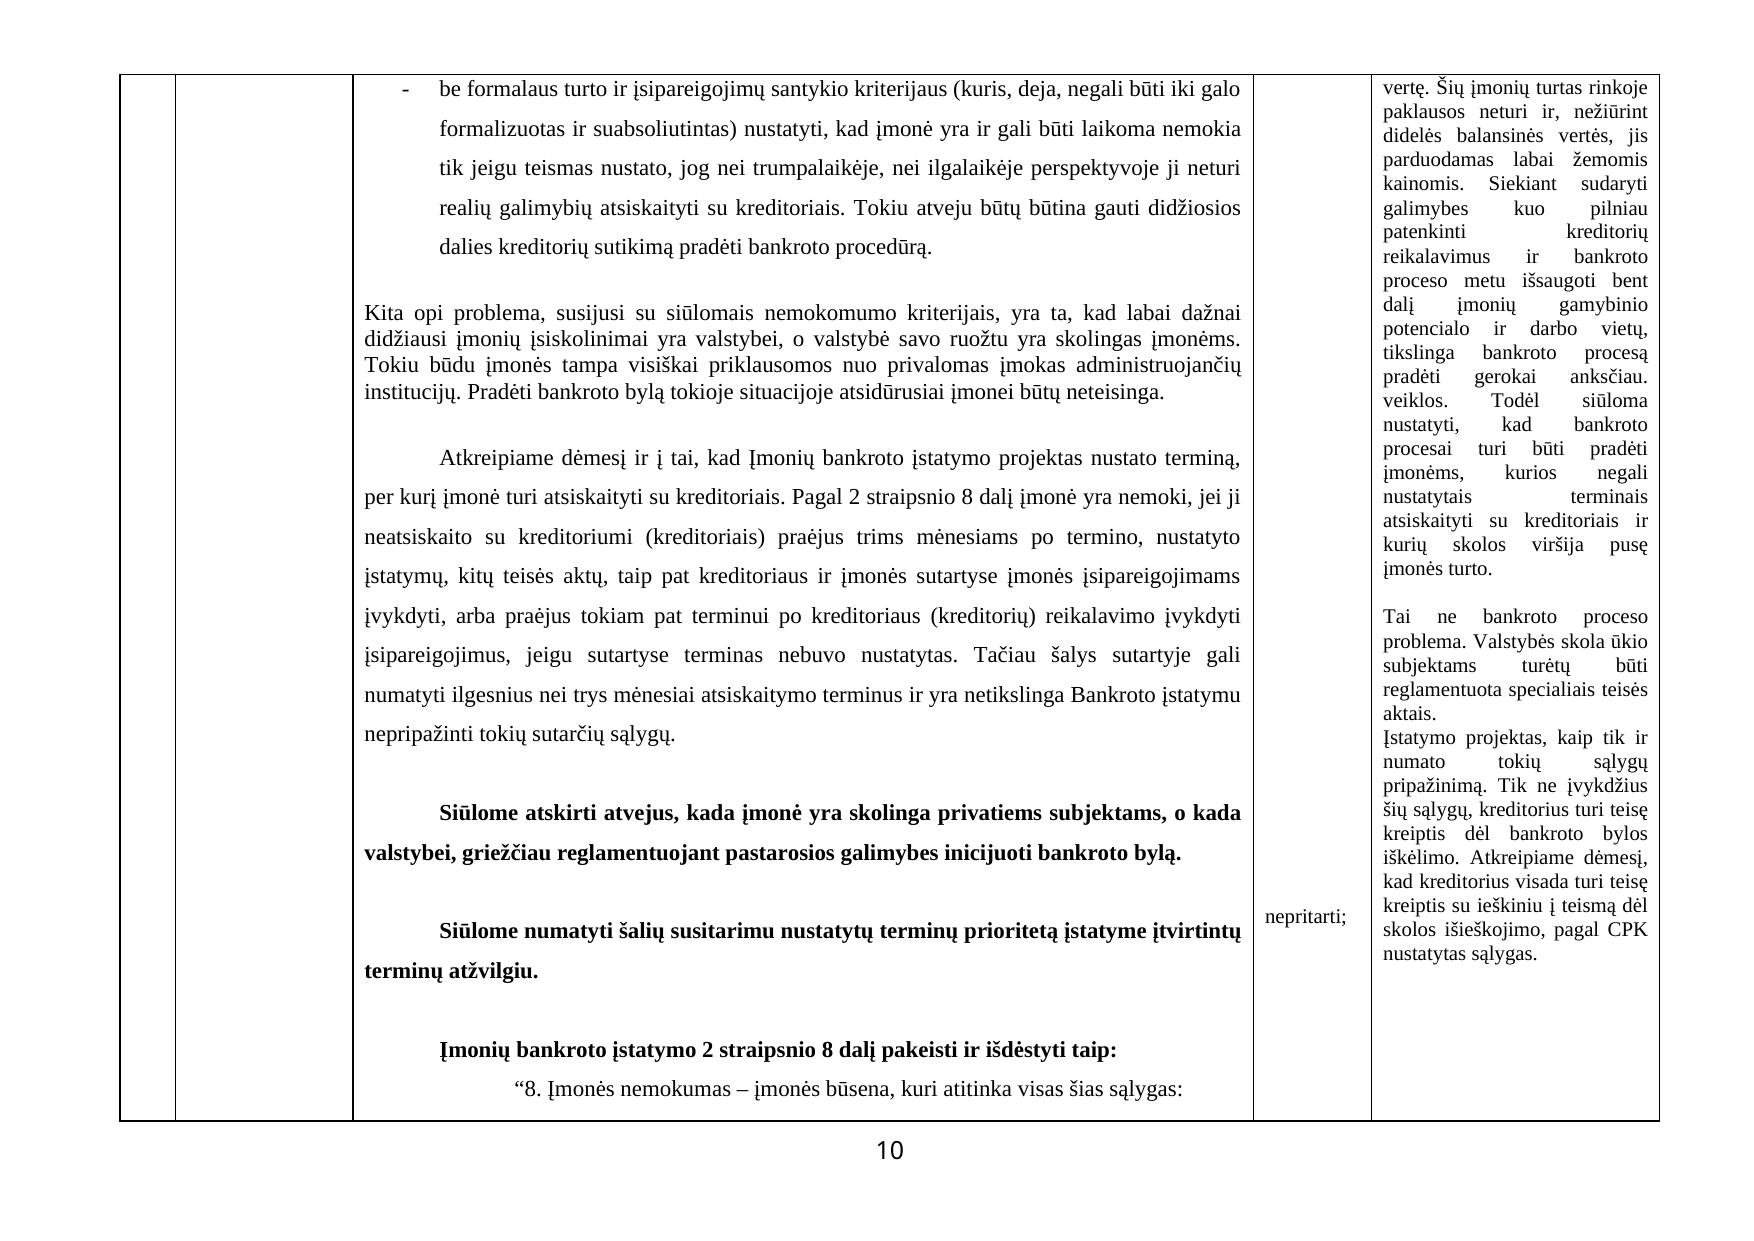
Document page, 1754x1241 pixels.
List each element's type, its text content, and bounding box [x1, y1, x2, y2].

table_cell nepritarti; [1254, 75, 1371, 1120]
table_cell [121, 75, 175, 1120]
table_cell [176, 75, 352, 1120]
table_cell Lietkoopsąjungos valdyba, išnagrinėjusi Įmonių bankroto įstatymo projektą Nr. IXP-330, iš esmės jam pritaria, tačiau jį svarstant siūlo sukonkretinti arba papildyti šiuos straipsnius: 2 straipsnio 8 dalį. Atsižvelgiant į tai, kad sunku nustatyti uždelstų įsiskolinimų sumą, nemokumo sąvoką apibūdinantį sakinį pratęsti po žodžių “viršija pusę jos turto” įrašant “arba įmonės įsipareigojimai (skolos) viršija 75 procentus jos turto”. 4 straipsnį. Pirmame sakinyje po žodžių “asmenys gali” įrašyti “6 straipsnio 1 dalyje nustatyta tvarka”. 5 straipsnio 2 dalį. Papildyti žodžiu “likviduojamai” ir išdėstyti taip: “Pareiškimą teismui dėl bankroto bylos iškėlimo likviduojamai įmonei privalo pateikti likvidatorius.” 8 straipsnio 2 dalį. Antrame sakinyje po žodžio “kuriuose” vietoj žodžių “nurodomi jų adresai” įrašyti žodį “ nurodomos”. 9 straipsnio 1dalį. Išbraukti 1 punkto žodžius “ir įvertinti įmonės turtą”. 10 straipsnį. 6 dalies 2 sakinį numeruoti 7 dalimi. 1 straipsnio 2dalį. Pirmame sakinyje vietoj žodžio “gali” įrašyti žodžius “turi pirmumo teisę”. 11 straipsnio 3dalį. 8 punkte po žodžių “pripažinimo negaliojančiais” įrašyti žodžius “ir jeigu per minėtą laikotarpį nebuvo atliktas auditas (revizija) - organizuoja jo atlikimą”. 20 straipsnį. Pirmame sakinyje po žodžių “administratorius privalo” įterpti žodžius “atlikti auditą ir”. 21 straipsnio 1dalį. 2 punkte po žodžių “priimtų nutarimų” įrašyti ”reikalauti atlikti auditą (reviziją)”. 33 straipsnio 1 dalį. Teiginį “Neparduotas turtas gali būti perduotas kreditoriams” reikia papildyti, t. y. paaiškinti, kaip elgtis tais atvejais, kai reikalavimai kreditoriaus, kuris pageidauja juos atsiimti turtu, turtėtų būti tenkinami paskesne eile arba antru etapu. 33 straipsnio 2dalį. Priešpaskutinį sakinį patikslinti ir išdėstyti taip: “Uždarosios akcinės bendrovės, kurios akcijos parduodamos, akcininkai turi teisę akcijas įsigyti pirmumo tvarka”. 34 straipsnio 1 dalį. Manome, kad šio straipsnio pirmas sakinys gali būti skirtingai traktuojamas. Neaišku, ar galima turtą parduoti už mažesnę kainą nei įkeitimu užtikrinta reikalavimų suma ir skirtumą tarp reikalavimų sumos ir pardavimo kainos tenkinti bendra tvarka, ar, jei nepavyksta parduoti įkeisto turto už kainą, kuri užtikrinta įkeitimu, - jį perduoti įkaito turėtojui. Siūlome tokią pirmo sakinio redakciją: “Įkeitimu užtikrinti kreditoriaus reikalavimai tenkinami iš lėšų, gautų pardavus įkeistą turtą, o jeigu jo nepavyksta parduoti už didesnę arba reikalavimų sumą atitinkančią kainą - perduodant įkeistą turtą”. 37 straipsnio 5 dalį. Po žodžių “nuo 2001 m . liepos 1 d.” įrašyti “išskyrus įmones, kurių likvidavimas prasidėjo iki 2000 m. liepos 1 d., - šioms įmonėms 24 mėnesių terminas likvidavimo procedūrai užbaigti skaičiuojamas nuo 2000 m. liepos 1 d.” Mane labai neramina "turto" savokos neapibrežtumas abiejuose įstatymuose (2str. 8 p. Bankroto įstatymo projekte ir 3str.5p. Restruktūrizavimo įstatymo projekte). Aš siūlyčiau vienareikšmiškai apibrėžti "turto" savoką šiuose istatymuose, kai ji naudojama nustatyti Įmonės nemokumą. Vietoje žodžio "turtas" reikėtų įrašyti frazę: "turto vertė iš paskutiniojo mokesčių inspekcijai priduoto įmonės balanso". Palikus projekte siūloma redakciją, labai nesunku užvilkinti bankroto paskelbimo, teisminio nagrinėjimo terminus. Bandymai nustatyti turto rinkos vertę ar palikti spręsti teismams turėtų garantuoti bankroto ir restrukturizacijos procesų vilkinimą. Prezidiumo narys A.Kovas. LLRI pritaria žemiau išvardintoms Įmonių bankroto įstatymų projekto nuostatoms: nustatyti Įmonių bankroto įstatymo prioritetą kitų įstatymų atžvilgiu (Įmonių bankroto įstatymo projekto 1 straipsnio 3 dalis); panaikinti Valstybinės darbo inspekcijos prie Socialinės apsaugos ir darbo ministerijos, Žemės ir miškų ūkio urėdijos, Apskrities viršininko, Žemės ūkio produkcijos gamintojų visuomeninės organizacijos teisę pateikti pareiškimus teismui dėl bankroto bylos iškėlimo (Įmonių bankroto įstatymo projekto 5 straipsnio 1 dalis); sutrumpinti įmonių bankroto procedūrų terminus (Įmonių bankroto įstatymo projekto 7 straipsnio 1 dalis, 9 straipsnio 4 dalis, 10 straipsnio 4 dalies 5 punktas, 15 straipsnio 1 dalis, 19 straipsnio 1 dalis (lyginant su Darbo sutarties įstatymo 34 straipsnio 1 dalimi), 37 straipsnio 2 dalis ir kt.); atsisakyti likvidacinės komisijos ir jos funkcijas pavesti vykdyti įmonės administratoriui (Įmonių bankroto įstatymo projekto 31-32 straipsniai); nustatyti dviejų etapų kreditorių reikalavimų tenkinimo būdą (Įmonių bankroto įstatymo 35 straipsnio 1 dalis). Tačiau nemaža dalis Įmonių bankroto bei Įmonių restruktūrizavimo įstatymų nuostatų turi esminių trūkumų, kurie gali sukelti skaudžias pasekmes. LLRI siūlo Įmonių bankroto ir Įmonių restruktūrizavimo įstatymų projektus pataisyti pagal žemiau pateikiamas pastabas. Įmonių bankroto įstatymo projektas Dėl įstatymo tikslų Įmonių bankroto įstatymo projekte nėra numatyta, kokių tikslų šiuo įstatymu siekiama. Tokių tikslų įtvirtinimas padėtų tinkamai spręsti įmonės bankroto eigoje iškilusius klausimus. Siūlome Įmonių bankroto įstatymo projekto 1 straipsnio 1 dalį, išdėstyti taip: “1. Šis įstatymas reglamentuoja juridinių asmenų bankrotą, siekiant, kad bankrotas vyktų operatyviai, sklandžiai ir padėtų kuo geriau patenkinti juridinio asmens kreditorių interesus.” Dėl Įmonių bankroto įstatymo taikymo Lietuvos Respublikos Įmonių bankroto įstatymo projekto 1 straipsnio 2 dalis numato, kad įstatymas taikomas visoms įmonėms, viešosioms įstaigoms, bankams ir kredito unijoms. Taip apibrėžus įstatymo taikymo sritį, už jo ribų lieka kiti subjektai, galintys prisiimti finansinius įsipareigojimus – asociacijos, visuomeninės organizacijos ir kt. Taigi neaišku, kaip juose yra tenkinami kreditorių reikalavimai ir vykdomos bankroto procedūros. Visiems subjektams, galintiems prisiimti finansinius įsipareigojimus ir neįstengiantiems jų įvykdyti, turi būti taikomos vienodos nuostatos dėl kreditorių reikalavimų tenkinimo ir bankroto procedūrų. Esant minėtai 1 straipsnio 2 dalies formuluotei, įstatymo nuostatos taip pat nebus privalomos naujai atsirandančioms ir įstatyme neįvardintoms ūkio organizavimo formoms. Atkreipiame dėmesį, kad naujojo Civilinio kodekso 2.33 straipsnyje juridinis asmuo apibrėžiamas kaip savo pavadinimą turinti įmonė, įstaiga ar organizacija, kuri gali savo vardu įgyti ir turėti teises ir pareigas, būti ieškovu ir atsakovu teisme. Atsižvelgdami į tai, kad Civilinis kodeksas įsigalios 2001 m. liepos 1d., ir derindami jame numatytą juridinio asmens sąvoką su Įmonių bankroto įstatymu, siūlome nustatyti, kad Įmonių bankroto įstatymas taikomas visiems juridiniams asmenims. Jeigu tam tikriems juridiniams asmenims, pavyzdžiui, biudžetinėms įstaigoms, šio įstatymo sąmoningai numatoma netaikyti, šie subjektai turėtų būti įvardinti šiame straipsnyje. Su naujuoju Civiliniu kodeksu būtina suderinti ir kitus Įmonių bankroto įstatymo straipsnius. Siūlome Įmonių bankroto įstatymo projekto 1 straipsnio 2 dalį pakeisti ir išdėstyti taip: “2. Įstatymas taikomas visiems juridiniams asmenims, įregistruotiems Lietuvos Respublikos įstatymų nustatyta tvarka. Bankų, kredito unijų, draudimo įmonių, žemės ūkio įmonių, vertybinių popierių apyvartos tarpininkų, investicinių bendrovių ir kitų įmonių ir įstaigų bankroto proceso vykdymo ypatumus gali nustatyti kiti šių įmonių ir viešųjų įstaigų veiklą reglamentuojantys įstatymai.” Dėl nemokumo kriterijų Įmonių bankroto įstatymo projekte iš esmės keičiama įmonių nemokumo sąvoka. Pagal Įmonių bankroto įstatymo projektą įmonės nemokumas – tai įmonės būsena, kai ji laiku neatsiskaito su kreditoriumi (kreditoriais) ir šių jos įsipareigojimų suma yra ne mažesnė kaip dešimt tūkstančių litų ir viršija pusę jos turto (2 straipsnio 8 dalis). Įmonės nemokumo sąvokos pataisymas, numatant, kad įmonė yra nemoki, jei jos įsipareigojimai viršija pusę jos turto, sudaro galimybę anksčiau pradėti bankroto procedūrą. Atrodytų, kad taip sudaromos palankesnės sąlygos patenkinti kreditorių reikalavimus. Tačiau įgyvendinus šias pataisas bankroto procedūros galės būti inicijuotos net toms įmonėms, kurios turi tik laikinų sunkumų, nors apskritai yra pajėgios normaliai dirbti ir atsiskaityti su kreditoriais be bankroto procedūrų. Visų pirma, vien tik turimo turto ir įsipareigojimų santykis gali nedaug tepasakyti, nes esminis dalykas šiuo atveju yra įsipareigojimų vykdymo terminas. Antra, tik tuomet, kai turtas tampa mažesnis už įsipareigojimus, galima pagrįstai kalbėti apie negalėjimą atsiskaityti su kreditoriais Pritariame, kad nemokumui nustatyti būtina lyginti įmonės įsipareigojimus su jos turtu rinkos, o ne balansine verte, nes būtent turto lyginimas su rinkos verte atskleidžia realią įmonės padėtį. Tačiau šios nuostatos įgyvendinimas pagal pateiktą projektą yra neaiškus ir gali sukelti nemažai keblumų. Visų pirma, pagal nemokumo apibrėžimą neaišku, kokiaiss metodais turi būti vertinamas turtas ir įsipareigojimai, kas vertins ir kokiais terminais, ar bus vertinama pati įmonė kaip verslas, ar bus vertinamos įmonės turimos reikalavimo teisės ir t.t. Siūlome nustatyti, kad įmonei bankroto bylą galima kelti tik tada, kai jos skolos viršija visą jos turtą (o ne pusę, kaip numatyta projekte). Siūlome nustatyti, kad: sprendimą, ar įmonės įsipareigojimai sudaro didesnę dalį lyginant su įmonės turto rinkos verte nei numatyta nemokumo kriterijuose, priima teismas, kuris, esant būtinybei, gali pasitelkti nepriklausomus turto vertintojus; iki vertinant įmonės turtą turi būt įvertinta įmonė kaip verslas; vertinant įmonės turtą turi būti atsižvelgiama į įmonės turimas reikalavimo teises ir kitas vertybes, kurios gali turėti rinkos vertę; be formalaus turto ir įsipareigojimų santykio kriterijaus (kuris, deja, negali būti iki galo formalizuotas ir suabsoliutintas) nustatyti, kad įmonė yra ir gali būti laikoma nemokia tik jeigu teismas nustato, jog nei trumpalaikėje, nei ilgalaikėje perspektyvoje ji neturi realių galimybių atsiskaityti su kreditoriais. Tokiu atveju būtų būtina gauti didžiosios dalies kreditorių sutikimą pradėti bankroto procedūrą. Kita opi problema, susijusi su siūlomais nemokomumo kriterijais, yra ta, kad labai dažnai didžiausi įmonių įsiskolinimai yra valstybei, o valstybė savo ruožtu yra skolingas įmonėms. Tokiu būdu įmonės tampa visiškai priklausomos nuo privalomas įmokas administruojančių institucijų. Pradėti bankroto bylą tokioje situacijoje atsidūrusiai įmonei būtų neteisinga. Atkreipiame dėmesį ir į tai, kad Įmonių bankroto įstatymo projektas nustato terminą, per kurį įmonė turi atsiskaityti su kreditoriais. Pagal 2 straipsnio 8 dalį įmonė yra nemoki, jei ji neatsiskaito su kreditoriumi (kreditoriais) praėjus trims mėnesiams po termino, nustatyto įstatymų, kitų teisės aktų, taip pat kreditoriaus ir įmonės sutartyse įmonės įsipareigojimams įvykdyti, arba praėjus tokiam pat terminui po kreditoriaus (kreditorių) reikalavimo įvykdyti įsipareigojimus, jeigu sutartyse terminas nebuvo nustatytas. Tačiau šalys sutartyje gali numatyti ilgesnius nei trys mėnesiai atsiskaitymo terminus ir yra netikslinga Bankroto įstatymu nepripažinti tokių sutarčių sąlygų. Siūlome atskirti atvejus, kada įmonė yra skolinga privatiems subjektams, o kada valstybei, griežčiau reglamentuojant pastarosios galimybes inicijuoti bankroto bylą. Siūlome numatyti šalių susitarimu nustatytų terminų prioritetą įstatyme įtvirtintų terminų atžvilgiu. Įmonių bankroto įstatymo 2 straipsnio 8 dalį pakeisti ir išdėstyti taip: “8. Įmonės nemokumas – įmonės būsena, kuri atitinka visas šias sąlygas: įmonė neatsiskaito su kreditoriumi (kreditoriais) praėjus trims mėnesiams, o jei kreditorius yra valstybė, savivaldybė ar jų institucijos, išskyrus sutartinius įsipareigojimus, praėjus šešiems mėnesiams po termino, per kurį, remiantis sudarytu sandoriu, įstatymu, kitu teisės aktu įsipareigojimas turėjo būti įvykdytas; įmonės įsipareigojimų suma kreditoriui (kreditoriams) yra ne mažesnė kaip dešimt tūkstančių litų; pradelsti įmonės įsipareigojimai (skolos) viršija visą jos turtą rinkos verte.” Dėl bankroto bylos iškėlimo Įmonių bankroto įstatymo projekto 4 straipsnis nustato, kad kreiptis dėl bankroto bylos iškėlimo galima tuomet, kai įmonė nevykdo savo įsipareigojimų. Tačiau pagal Įmonių bankroto įstatymo projekto 9 straipsnio 5 dalį teismas bankroto bylą gali ir turi iškelti tik tuomet, kai įmonė yra nemoki arba kai įmonė viešai paskelbė ar kitaip pranešė kreditoriui (kreditoriams), kad negali atsiskaityti su kreditoriumi (kreditoriais) ir (arba) neketina vykdyti savo įsipareigojimų. Tai, kad įmonė paprasčiausiai laiku nevykdo 4 straipsnyje nustatytų įsipareigojimų, dar nereiškia, kad ji yra nemoki, ar kad ji nežada įsipareigojimų vykdyti ateityje. Siekiant nuoseklumo, siūlome numatyti, kad kreiptis į teismą dėl bankroto bylos iškėlimo galima tik tada, kai įmonė yra nemoki arba laiku nevykdo teismo sprendimu priteistų prievolių. Kai įmonė tiesiog nevykdo savo įsipareigojimų, kreditoriai kreipiasi į teismą dėl savo reikalavimų patenkinimo Civilinio kodekso ir Civilinio proceso kodekso nustatyta tvarka. Jei nagrinėdamas ieškinį teismas nustato, kad įmonė yra nemoki, jis pats iškelia bankroto bylą. Todėl siūlome Įmonių bankroto įstatymo projekto 4 straipsnį pakeisti ir išdėstyti taip: “4 straipsnis. Pareiškimo teismui dėl bankroto bylos iškėlimo pateikimo pagrindai 1. Šio įstatymo 5 straipsnyje išvardyti asmenys gali pateikti pareiškimą teismui dėl bankroto bylos iškėlimo, jeigu yra bent viena iš šių sąlygų: įmonė yra nemoki; įmonė viešai paskelbė ar kitaip pranešė kreditoriui (kreditoriams), kad negali arba neketina vykdyti įsipareigojimų; įmonė laiku nevykdo teismo sprendimu priteistų prievolių.” 2. Jei įmonė laiku nevykdo savo įsipareigojimų, kreditoriai gali kreiptis į teismą dėl savo reikalavimų patenkinimo Civilinio kodekso ir Civilinio proceso kodekso nustatyta tvarka. 3. Jei teismas, nagrinėdamas ieškinį nustato, kad įmonė yra nemoki, jis iškelia įmonei bankroto bylą.” Dėl bankrutuojančių įmonių turto pardavimo Pagal Įmonių bankroto įstatymo projekto 33 straipsnio 1 dalį, bankrutuojančios ar bankrutavusios įmonės nekilnojamasis turtas parduodamas viešose varžytinėse Vyriausybės nustatyta tvarka. Kito turto, išskyrus įkeistą turtą, pardavimo tvarką nustato kreditoriai. Atkreipiame dėmesį į tai, kad vienintelis teisės aktas, reglamentuojantis pardavimo iš varžytynių tvarką, yra Civilinio proceso kodeksas. Vyriausybės priimto poįstatyminio akto šiuo klausimu nėra. Jei numatoma, kad varžytinėms bankroto atveju netinka Civilinio proceso kodekse nustatyta tvarka, Bankroto įstatyme būtina numatyti išimtis iš šios tvarkos, o ne daryti neapibrėžtas nuorodas į Vyriausybės nustatomą tvarką. Įmonių bankroto įstatymo projektas nenumato principų, kuriais vadovaujantis kreditoriai turėtų nustatyti “kito” turto pardavimo tvarką. Taip gali iškilti pavojus, jog kreditorių dauguma piktnaudžiaus šia galimybe ir nustatys tik kai kuriems kreditoriams palankią turto pardavimo tvarką. Todėl būtų tikslinga numatyti, kad pagrindinis kriterijus, kuriuo turi būti vadovaujamasi parduodant įmonės turtą, yra turto kaina. Taip pat Įmonių bankroto įstatymo projekte nėra numatyta kreditorių dauguma, kuri galėtų nustatyti turto pardavimo tvarką. Turto pardavimo tvarkos nustatymas turėtų būti suteikiamas kreditorių susirinkimui. Besąlygiškas kreditorių įpareigojimas nustatyti “kito” turto pardavimo tvarką sudaro sąlygas įmonės turto pardavimo vilkinimui, kadangi kreditoriai gali ilgai nesusitarti dėl turto pardavimo tvarkos. Ilgai delsiant sumažėtų turto vertė, tektų daryti išlaidas jo išlaikymui, be to, praėjus nustatytam 24 mėnesių terminui nerealizuotas turtas bus nurašytas kaip neturintis rinkos vertės. Būtų tikslinga numatyti, kad tais atvejais, kai praėjus 6 mėnesiams po bankroto bylos iškėlimo kreditoriai nenustato “kito” turto pardavimo tvarkos, toks turtas, kaip ir nekilnojamas turtas, parduodamas iš varžytinių. Remiantis aukščiau išdėstytu, siūlome numatyti, kad pagrindinis kriterijus parduodant “kitą” įmonės turtą yra turto kaina; turto pardavimo tvarką nustato kreditorių susirinkimas; tais atvejais, kai kreditoriai nenustato “kito” turto pardavimo tvarkos, turtas parduodamas iš varžytinių. Įmonių bankroto įstatymo projekto 25 straipsnį papildyti nauju, 16 punktu, numatančiu, kad “kito” turto pardavimo tvarką nustato kreditorių susirinkimas. “15) nustatyti turto, išskyrus nekilnojamąjį ir įkeistą, pardavimo tvarką, remiantis palankiausia siūloma kaina;” Įmonių bankroto įstatymo projekto 33 straipsnio 1 dalį pakeisti ir išdėstyti taip: “1. Nekilnojamas turtas parduodamas viešose varžytinėse. Jei kreditoriai per 6 mėnesius po bankroto bylos iškėlimo nenustato kitaip, kitas turtas, išskyrus įkeistą turtą, parduodamas viešose varžytynėse. Neparduotas turtas gali būti perduotas kreditoriams. Turto pirkimo-pardavimo sutartis arba perdavimo aktas yra prilyginami notaro patvirtintai sutarčiai ir yra nuosavybės teisę patvirtinantys dokumentai nustatyta tvarka registruojant pirkimo-pardavimo sutartis.” Dėl bankrutuojančios įmonės sandorių patikrinimo Pagal Įmonių bankroto įstatymo projekto 11 straipsnio 3 dalies 8 punktą, įmonės administratorius patikrina bankrutuojančios įmonės sandorius, sudarytus per laikotarpį ne mažesnį kaip 36 mėnesiai iki bankroto bylos iškėlimo, ir pareiškia ieškinius įmonės bankroto bylą nagrinėjančiame teisme dėl sandorių, priešingų įmonės tikslams ir (arba) galėjusių turėti įtakos tam, kad įmonė negali atsiskaityti su kreditoriais, pripažinimo negaliojančiais. Pagal Įmonių bankroto įstatymo projekto 20 straipsnio 2 dalį, tyčinio bankroto atveju administratorius privalo patikrinti bankrutuojančios įmonės sandorius, sudarytus per 5 metų laikotarpį iki bankroto bylos iškėlimo. Dabar galiojantis Įmonių bankroto įstatymas šiems atvejams nustato atitinkamai 12 mėnesių ir 3 metų laikotarpius. Detalus ir smulkmeniškas kiekvieno sandorio Įmonių bankroto įstatymo projekte nustatytu ilgu laikotarpiu tikrinimas vilkins bankroto vykdymo procedūrą. Siūlome nustatyti, kad Įmonių bankroto įstatymo projekte nustatytais terminais (36 mėnesiai; 5 metai) įmonės administratorius tikrina tik svarbius, įmonės bankrotui galėjusius turėti įtakos sandorius. Dėl kreditorių reikalavimų tenkinimo tvarkos Iškėlus įmonei bankroto bylą, visas įmonės valdymas pereina į įmonės administratoriaus rankas. Būtent administratorius valdo, naudoja, disponuoja įmonės turtu, atidaro atskirą sąskaitą banke kaupti lėšas bankroto proceso vykdymo metu ir atsiskaityti su kreditoriais, organizuoja ir kontroliuoja pajamų, gautų valdant, naudojant bankrutuojančios įmonės turtą ar juo disponuojant, taip pat sąnaudų apskaitą bei vykdo kitas jam pavestas funkcijas. Įmonių bankroto įstatymo projektas nenumato administratoriaus pareigos kuo greičiau patenkinti bent dalį kreditorių reikalavimų realizavus tam tikrą bankrutuojančios įmonės turtą. Taip sudaromos sąlygos kaupti lėšas, gautas realizavus bankrutavusios įmonės turtą, kurios gali būti pradėtos naudoti ne kreditorių reikalavimams tenkinti, bet kitiems tikslams. Siekiant užtikrinti kreditorių interesus, siūlome numatyti, kad, realizavus bent dalį bankrutuojančios įmonės turto ir atskaičius iš jo administravimo išlaidas bei pavedimo sutartyje numatytą administratoriaus atlyginimą, administratorius privalo eiliškumo tvarka patenkinti kreditorių reikalavimus. Įmonių bankroto įstatymo projekto 11 straipsnio 3 dalį, išvardijančią įmonės administratoriaus funkcijas, papildyti nauju, 24 punktu: “24) realizavus bent dalį bankrutavusios įmonės turto ir atskaičius iš jo administravimo išlaidas bei pavedimo sutartyje numatytą administratoriaus atlyginimą, eiliškumo tvarka tenkinami kreditorių reikalavimai. Dėl įmonės administratoriaus Įmonių bankroto įstatymo projekte nėra numatyti principai, kuriais remiantis būtų vykdoma įmonės bankroto procedūra. Bendrų bankroto procedūros vykdymo nuostatų įtvirtinimas padėtų išvengti įmonės valdymo organų ir administratoriaus piktnaudžiavimo įmonėje susidariusia padėtimi, geriau patenkinti kreditorių interesus, tinkamai spręsti įmonės bankroto eigoje iškilusius klausimus. Siūlome Įmonių bankroto įstatymo projekto 11 straipsnį papildyti nauja, 11 dalimi, įtvirtinančia administratoriaus pareigą veikti įmonės ir kreditorių naudai, ir išdėstyti šią dalį taip: “11. Įmonės bankroto procedūros metu įmonės administratorius privalo veikti įmonės ir kreditorių naudai bei operatyviai imtis visų reikiamų priemonių kreditorių interesams užtikrinti.” Dėl įsipareigojimų bankrutuojančiai įmonei vykdymo Nors įmonių bankroto įstatymo projekte yra net straipsnis pavadinimu “Bankrutuojančios įmonės įsipareigojimų ir įsipareigojimų bankrutuojančiai įmonei vykdymas” (17 straipsnis), jame apie įsipareigojimus bankrutuojančiai įmonei neužsimenama. Lieka neišspręstas klausimas, kaip ir kokiais terminais su bankrutuojančia įmone turi atsiskaityti asmenys, privalantys jai vykdyti įsipareigojimus. Viena vertus, reikalauti įsipareigojimus įvykdyti anksčiau dėl to, kad įmonė bankrutuoja, būtų nesąžininga, kita vertus, po tam tikro laiko gali nebelikti, kieno naudai tuos įsipareigojimus vykdyti. Siūlome numatyti, kad įsipareigojimai bankrutuojančiai įmonei vykdomi sandoriuose nustatytais terminais. Tais atvejais, kai sandoriuose numatyti terminai sueis po numatomos bankroto procedūros pabaigos ir nėra galimybės arba neapsimoka reikalauti įsipareigojimų vykdymo anksčiau, bankrutuojančios įmonės turimos reikalavimo teisės parduodamos. Įmonių bankroto įstatymo 17 straipsnį papildyti nauja, 4 dalimi: “4. Įsipareigojimai bankrutuojančiai įmonei vykdomi sandorio sudarymo metu nustatytais terminais. Tais atvejais, kai sandoriuose numatyti terminai sueis po numatomos bankroto procedūros pabaigos ir nėra galimybės arba neapsimoka reikalauti įsipareigojimų vykdymo anksčiau, bankrutuojančios įmonės turimos reikalavimo teisės parduodamos.” Dėl kreditorių eiliškumo Pagal Įmonių bankroto įstatymo projekto 35 straipsnį, pirmąja eile tenkinami su darbo santykiais susiję darbuotojų reikalavimai, reikalavimai atlyginti žalą dėl suluošinimo ar kitokio kūno sužalojimo, susirgimo profesine liga ar žuvus nuo nelaimingo atsitikimo darbe bei atgręžtiniai valstybės reikalavimai, kai prievolė atlyginti žalą pereina valstybei žalos atlyginimo dėl nelaimingų atsitikimų darbe ar susirgimų profesine liga laikinojo įstatymo nustatytais atvejais, fizinių asmenų reikalavimai apmokėti už perdirbti supirktą žemės ūkio produkciją, taip pat Fondo bankrutuojančių ir bankrutavusių įmonių darbuotojų reikalavimams, susijusiems su darbo santykiais, tenkinti, reikalavimai, Garantinio fondo reikalavimai ir Fondo fizinių asmenų reikalavimams apmokėti už bankrutuojančių ir bankrutavusių įmonių supirktą perdirbti žemės ūkio produkciją reikalavimai. Antrąja eile yra tenkinami reikalavimai dėl mokesčių ir kitų įmokų į biudžetą, dėl valstybės vardu gautų užsienio paskolų ir paskolų, gautų su valstybės garantija, dėl specialiųjų atidėjimų pažeistoms žemėms, iškasus naudingąsias iškasenas, rekultivuoti nepanaudojimo, dėl kitų aplinkosaugos priemonių neįvykdymo, visi kiti kreditorių reikalavimai. Įmonių bankroto įstatymo projekto 35 straipsnyje numatytas kreditorių reikalavimų tenkinimo eiliškumas yra ydingas, nes pirmiausia turėtų būti tenkinami privatūs, o ne valstybiniai interesai. Nepatenkinus privačių subjektų reikalavimų, bus apribotos jų veiklos galimybės, atitinkamai jie negalės vykdyti įsipareigojimų savo partneriams (taip pat ir valstybei). Taip pat atkreipiame dėmesį į tai, kad netikslinga tik patenkinus visus iš darbo santykių kylančius darbuotojų reikalavimus tenkinti antrosios kreditorių eilės reikalavimus, nes kitų kreditorių reikalavimų nepatenkinimas gali sukelti ne mažiau skaudžias socialines pasekmes. Siūlome pakeisti kreditorių eilę reikalavimams tenkinti privačių subjektų naudai. Įmonių bankroto įstatymo projekto 35 straipsnio 2 dalį išdėstyti taip: “2. Kreditorių reikalavimai yra tenkinami tokia tvarka: pirmąją eile yra tenkinami iš darbo santykių kylantys darbuotojų reikalavimai iki 3 vidutinių mėnesinių darbo užmokesčių dydžio sumos, reikalavimai atlyginti žalą dėl suluošinimo ar kitokio kūno sužalojimo, susirgimo profesine liga arba žuvus nuo nelaimingo atsitikimo darbe. Į 3 vidutinių mėnesinių darbo užmokesčių dydžio sumą įskaitomos darbuotojų gautos kompensacijos iš Garantinio fondo ar kitų valstybės lėšų; antrąja eile yra tenkinami kitų kreditorių reikalavimai; trečiąja eile yra tenkinami reikalavimai dėl mokesčių, baudų ir kitų privalomų mokėjimų į biudžetą bei privalomojo valstybinio socialinio draudimo ir privalomojo sveikatos draudimo įmokų.” Dėl įmonės sanavimo panaikinimo Įmonių restruktūrizavimo įstatymu įtvirtinus įmonių restruktūrizavimo procedūrą, panaikinama įmonių sanavimo procedūra, kurią numato dabar galiojantis Įmonių bankroto įstatymas. Tačiau siūlomas įtvirtinti įmonės restruktūrizavimo procesas skiriasi nuo įmonės sanavimo proceso, kurį numato dabar galiojantis Įmonių bankroto įstatymas. Skirtingai nuo sanavimo, restruktūrizavimo procesas gali būti taikomas tik laikinų finansinių sunkumų turinčiai įmonei, atitinkančiai dar ir tokias papildomas sąlygas: įmonė nėra nutraukusi komercinę-ūkinę veiklą, jos turto balansinė vertė pasiūlymo pradėti restruktūrizavimo procesą dieną yra ne mažesnė kaip 1 mln. litų, nėra teismo ar kreditorių sprendimo likviduoti įmonę. Įmonių restruktūrizavimo įstatymo 11 straipsnis nenumato galimybės iškėlus įmonei bankroto bylą pereiti prie įmonės restruktūrizavimo – tai įmanoma tik iki bankroto bylos iškėlimo. Gali susiklostyti situacija, kada, iškėlus įmonei bankroto bylą, atsiras asmuo, sutinkantis perimti bankrutuojančią įmonę ir padengti visus jos įsipareigojimus. Tokiu atveju pritaikyti restruktūrizavimo procedūrą nebus galima, tuo tarpu esant sanavimui kaip tik būtų sudarytos reikiamos sąlygos įmonės perėmimui. Siūlome arba (1) palikti galioti įmonių sanavimo procedūrą (supaprastinus sanavimo tvarką), arba (2) palengvinti taikos sutarties sudarymo sąlygas, siekiant, kad taikos sutartis taptų realia galimybe atgaivinti bankrutuojančią įmonę, kai tam pritaria dauguma privačių kreditorių, arba (3) numatyti galimybes, kaip daugumos kreditorių valia būtų pereinama nuo bankroto procedūros prie restruktūrizavimo procedūros. Bet kokiu atveju siūlome nustatyti, kad šioms procedūroms negali būti skiriamos valstybės lėšos. 1. 9 str. 3 d. numatyta, kad teismui priėmus pareiškimą dėl bankroto bylos iškėlimo sustabdomas turto realizavimas ir išieškojimas. Visų pirma, niekas nežinos, ar teismas priėmė pareiškimą ir kokią konkrečiai dieną laikyti pareiškimo priėmimo diena. Antra, teismas priėmęs pareiškimą pats turėtų spręsti sustabdyti ar nesustabdyti realizavimą ir išieškojimo procedūrą. Priešingu atveju suinteresuoti asmenys specialiai paduos nepagrįstus pareiškimus dėl bankroto bylos iškėlimo ar vilkins sprendimo pagal priimtą pareiškimą priėmimą. Tokiu būdu bus pažeidžiamos kreditorių teisės. 2. 10 str. 7 d. 1 p. numatyta, kad tais atvejais, kai įmonės turtas nėra atskirtas nuo įmonininko (savininko) turto, administratoriui turi būti pateiktas įmonininko (savininko) turto sąrašas. Atkreiptinas dėmesys, kad įmonės turtas visada yra atskirtas nuo įmonininko (savininko) turto, tačiau įmonininkas (savininkas) įstatymų numatytais atvejais atsako už savo įmonės įsipareigojimus. Tokia nuostata yra aiškiai išreikšta naujam civiliniam kodekse. Be to, bankrotas keliamas ne įmonės savininkui, o įmonei, todėl toks reglamentavimas nėra pagrįstas. Kreditoriai savo santykius su įmonės savininku turėtų aiškintis bendra tvarka. Ta pati pastaba taikytina ir dėl 11 str. 3 d. 19 p. 3. 10 str. 8 d. nesuprantamas motyvas kodėl apeliacinės instancijos teismo nutartis dėl bankroto bylos iškėlimo neskundžiama. Visų pirma, kasaciniam skundui paduoti civilinio proceso kodeksas numato griežtus apribojimus, antra, kasacinio skundo padavimas netrukdo bankroto bylos eigai, nes teismų sprendimai yra įsiteisėję. 4. 11 str. 3 d. 8 p. paskutinį sakinį siūlome papildyti taip: “jei neįrodoma, kad sužinojo anksčiau”. 5. 11 str. 3 d. nėra išvardintos visos administratoriaus teisės, todėl siūlytume papildyti jį 24 p. ir numatyti, kad jis turi ir kitas įstatymų numatytas teises. 6. 11 str. 5 d. turi būti aiškiai nurodyta, kad sudaromoje su administratoriumi pavedimo sutartyje galima numatyti atlyginimą tvirta pinigų suma, kuri būtų išmokama sutartyje numatytais terminais. Priešingu atveju Socialinio draudimo įstaiga ir mokesčių inspekcija prilygins pavedimo sutartį su fiziniu asmeniu darbo sutarčiai ir reikalaus mokėti mokesčius už kiekvieną mėnesį nuo minimalaus atlyginimo, nepriklausomai ar jis yra išmokamas. Santykių aiškinimasis su šiomis institucijomis pareikalaus daug laiko ir tuo pačiu vilkins bankroto bylos procedūras. 7. 11 str. 7 d. numatyti atvejai, kada administratorius laikinai negali eiti savo pareigų – atostogų ir laikino nedarbingumo metu, tačiau praktiškai pasitaiko ar gali pasitaikyti ir kitokių atvejų. Siūlome papildyti 7 d. ir jos pradžią formuluoti taip: “7. Nutartį dėl administratoriaus laikino pavadavimo jo atostogų, laikino nedarbingumo ar kitais atvejais, kai jis laikinai negali eiti savo pareigų, priima … (toliau kaip projekte).”. 8. 17 str. siūlome papildyti 3 d., kurioje turi būti įtvirtintos teisės normos dėl inkasinių pavedimų, apskaitų bankuose, ir dėl vykdomųjų dokumentų, kurie buvo pateikti vykdyti tiesiogiai kredito įstaigoms, likimo. Manytume, kad tiek vykdomuosius dokumentus, tiek inkasinius pavedimus kredito įstaigos turėtų perduoti administratoriui, kuris juos laikytų iki bankroto bylos pabaigos. Priešingu atveju praktikoje atsiranda problemų, sprendžiant klausimus dėl šių dokumentų tolesnio vykdymo ir tuo pačiu vilkinasi bankroto bylos sprendimai. 9. 18 str. turėtų būti reglamentuojami ne tik turto areštai, kuriuos uždėjo antstoliai ar teisėsaugos pareigūnai baudžiamosiose bylose, bet visi kiti apribojimai disponuoti turtu. Pagal dabartinius įstatymus yra daug institucijų, kuriuos gali areštuoti turtą ar nustatyti apribojimus juo disponuoti, tačiau bankroto procedūras reglamentuojantys teisės aktai nepasisako dėl jų statuso bankroto bylos iškėlimo atveju. Šių atvejų nesureguliavus kyla bereikalingų ginčų ir tuo pačiu vilkinamas bankroto bylos nagrinėjimas. 10. 28 str. 2 d. numatyta, kad taikos sutartį turi pasirašyti visi kreditoriai, nors sprendimas dėl taikos sutarties priimamas kreditorių susirinkime balsų dauguma (įstatymo 23 str. 1 d. 11 p.). Siūlytume numatyti, kad taikos sutartį užtenka pasirašyti daugumai kreditorių, kurių balsais buvo priimtas sprendimas kreditorių susirinkime dėl taikos sutarties sudarymo. Tai leistų operatyviai spręsti klausimus ir to pačiu padėti įmonėms, kurios turi laikinų ar išsprendžiamų sunkumų, tačiau joms negali būti keliama restruktūrizavimo byla. 11. 33 str. 3 d. numatyta, kad perdavus įkaito turėtojui neparduotą įkeistą turtą, šis turi atlyginti šio turto administravimo išlaidas. Tokia formuluotė nėra teisinga, nes administratoriai specialiai ilgai pardavinėja turtą didesnėmis negu galima parduoti turtą, tikėdamiesi gauti iš įkaito turėtojų papildomai jiems nepriklausančių sumų. Minėta įstatymo nuostata dar labiau skatins administratorius pardavinėti nerealiomis kainomis ir tuo pačiu didinti turto administravimo išlaidas. Tuo labiau, kad įstatyme numatyta neparduotą turtą perduoti savivaldybėms arba apskritims. Siūlome nustatyti, kad įkaito turėtojas neturėtų atlyginti išlaidų, kurios buvo patirtos dėl įmonės turto pardavimo vilkinimo. 12. 34 str. turėtų būti nurodyti aiškūs terminai ir procedūros kokiais laiko intervalais turi būti pardavinėjamas turtas, nes administratoriai, siekdami kuo ilgiau turėti darbo, stengiasi kuo ilgiau pardavinėti turtą. Pvz. jie nemažina turto kainos, nors už pasiūlytą jau kelintų varžytynių metu neatsiranda pirkėjas. 13. 36 str. 1 d. numatyta, kad administravimo išlaidos turi būti atlyginamos ir iš lėšų, kurios gautos pardavus įkeistą turtą. Tokia nuostata nėra teisinga, nes vieno kreditoriaus sąskaita kompensuojamos kitų kreditorių išlaidos. Siūlome nustatyti, kad administravimo išlaidoms atlyginti gali būti panaudota ne daugiau kaip 5 procentai lėšų, gautų už įkeistą parduotą turtą. Konkretų dydį turėtų nustatyti kreditorių susirinkimas. Papildyti projekto 35 str., kad pirmąja eile būtų tenkinami ne tik fizinių, bet ir juridinių asmenų reikalavimai apmokėti už perdirbti supirktą ir parduoti patiektą žemės ūkio produkciją. [354, 75, 1253, 1120]
table_cell vertę. Šių įmonių turtas rinkoje paklausos neturi ir, nežiūrint didelės balansinės vertės, jis parduodamas labai žemomis kainomis. Siekiant sudaryti galimybes kuo pilniau patenkinti kreditorių reikalavimus ir bankroto proceso metu išsaugoti bent dalį įmonių gamybinio potencialo ir darbo vietų, tikslinga bankroto procesą pradėti gerokai anksčiau. veiklos. Todėl siūloma nustatyti, kad bankroto procesai turi būti pradėti įmonėms, kurios negali nustatytais terminais atsiskaityti su kreditoriais ir kurių skolos viršija pusę įmonės turto. Tai ne bankroto proceso problema. Valstybės skola ūkio subjektams turėtų būti reglamentuota specialiais teisės aktais. Įstatymo projektas, kaip tik ir numato tokių sąlygų pripažinimą. Tik ne įvykdžius šių sąlygų, kreditorius turi teisę kreiptis dėl bankroto bylos iškėlimo. Atkreipiame dėmesį, kad kreditorius visada turi teisę kreiptis su ieškiniu į teismą dėl skolos išieškojimo, pagal CPK nustatytas sąlygas. [1372, 75, 1659, 1120]
